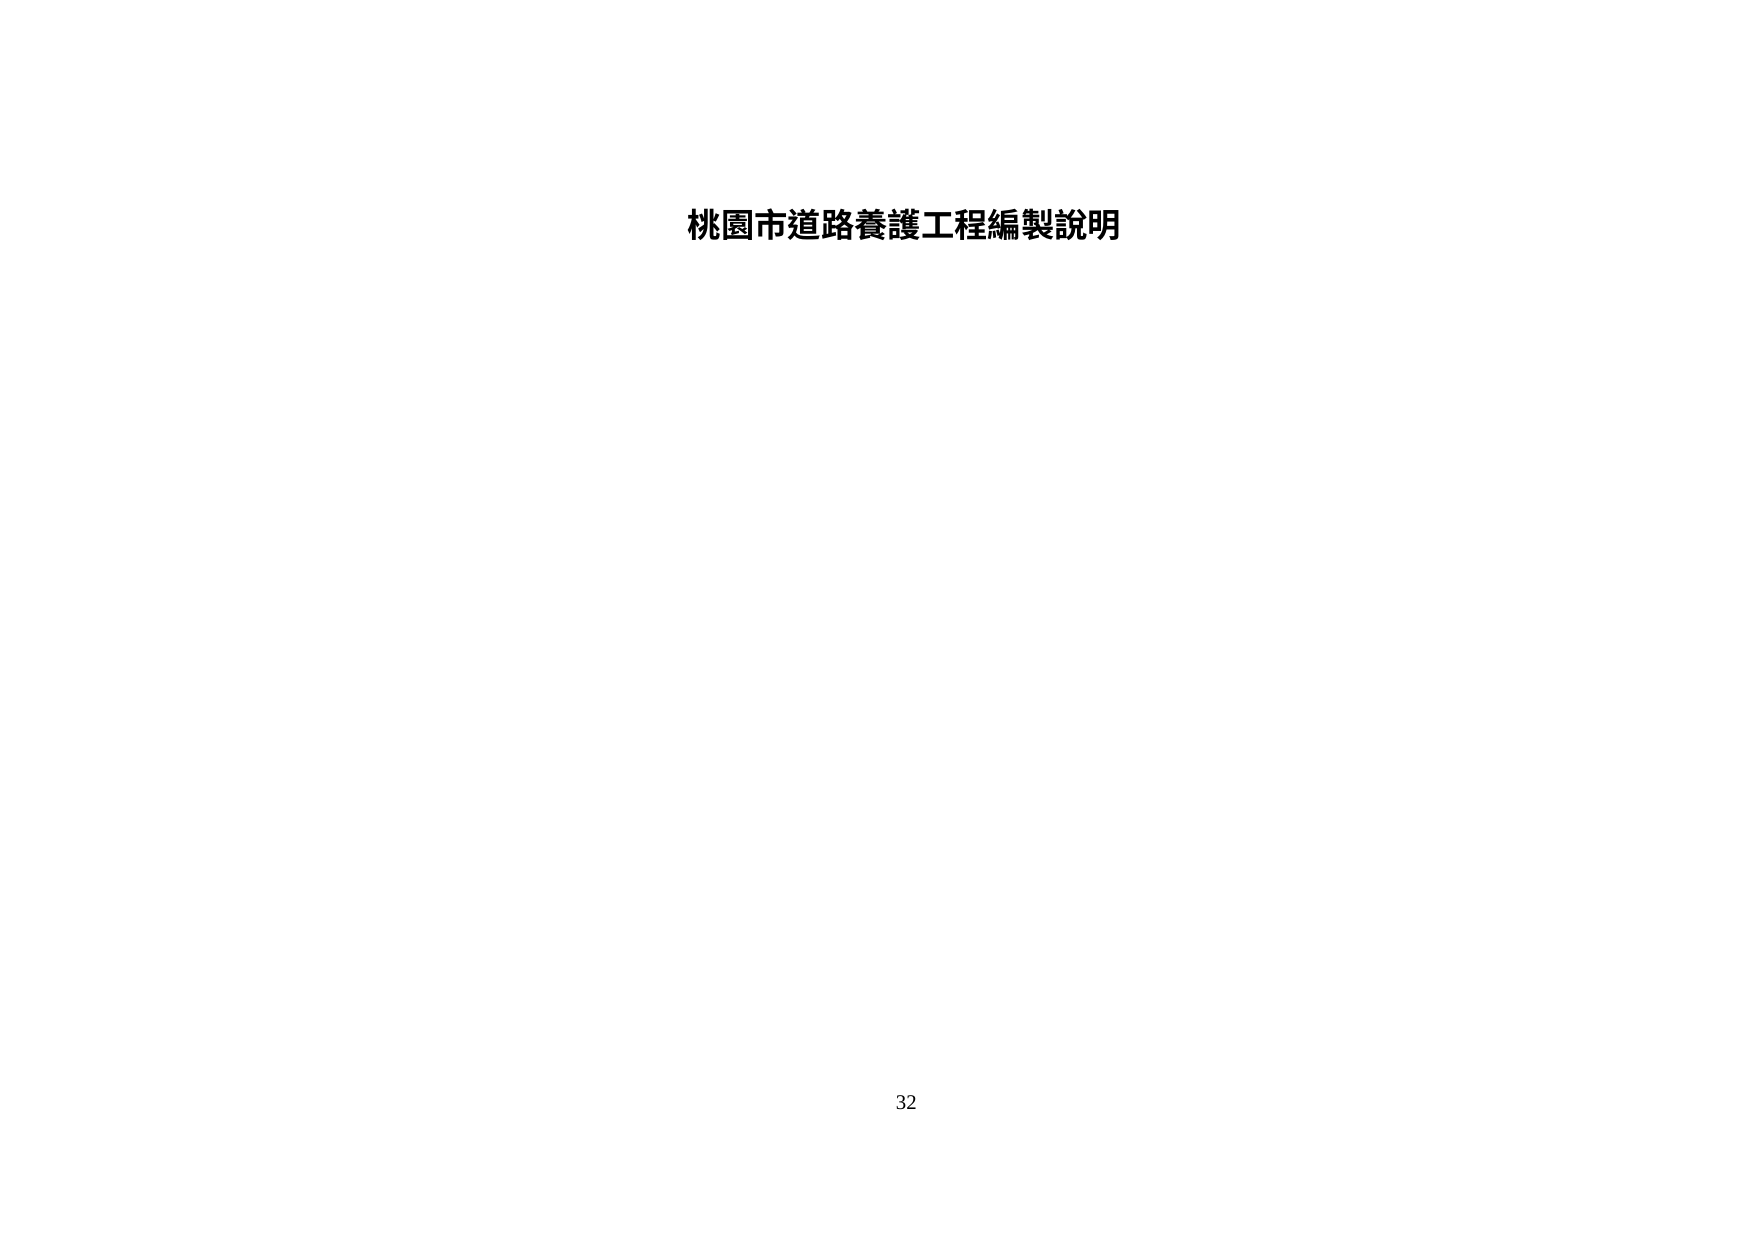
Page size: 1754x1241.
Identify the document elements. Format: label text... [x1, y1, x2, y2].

table_header 桃園市道路養護工程編製說明 [170, 184, 1754, 263]
